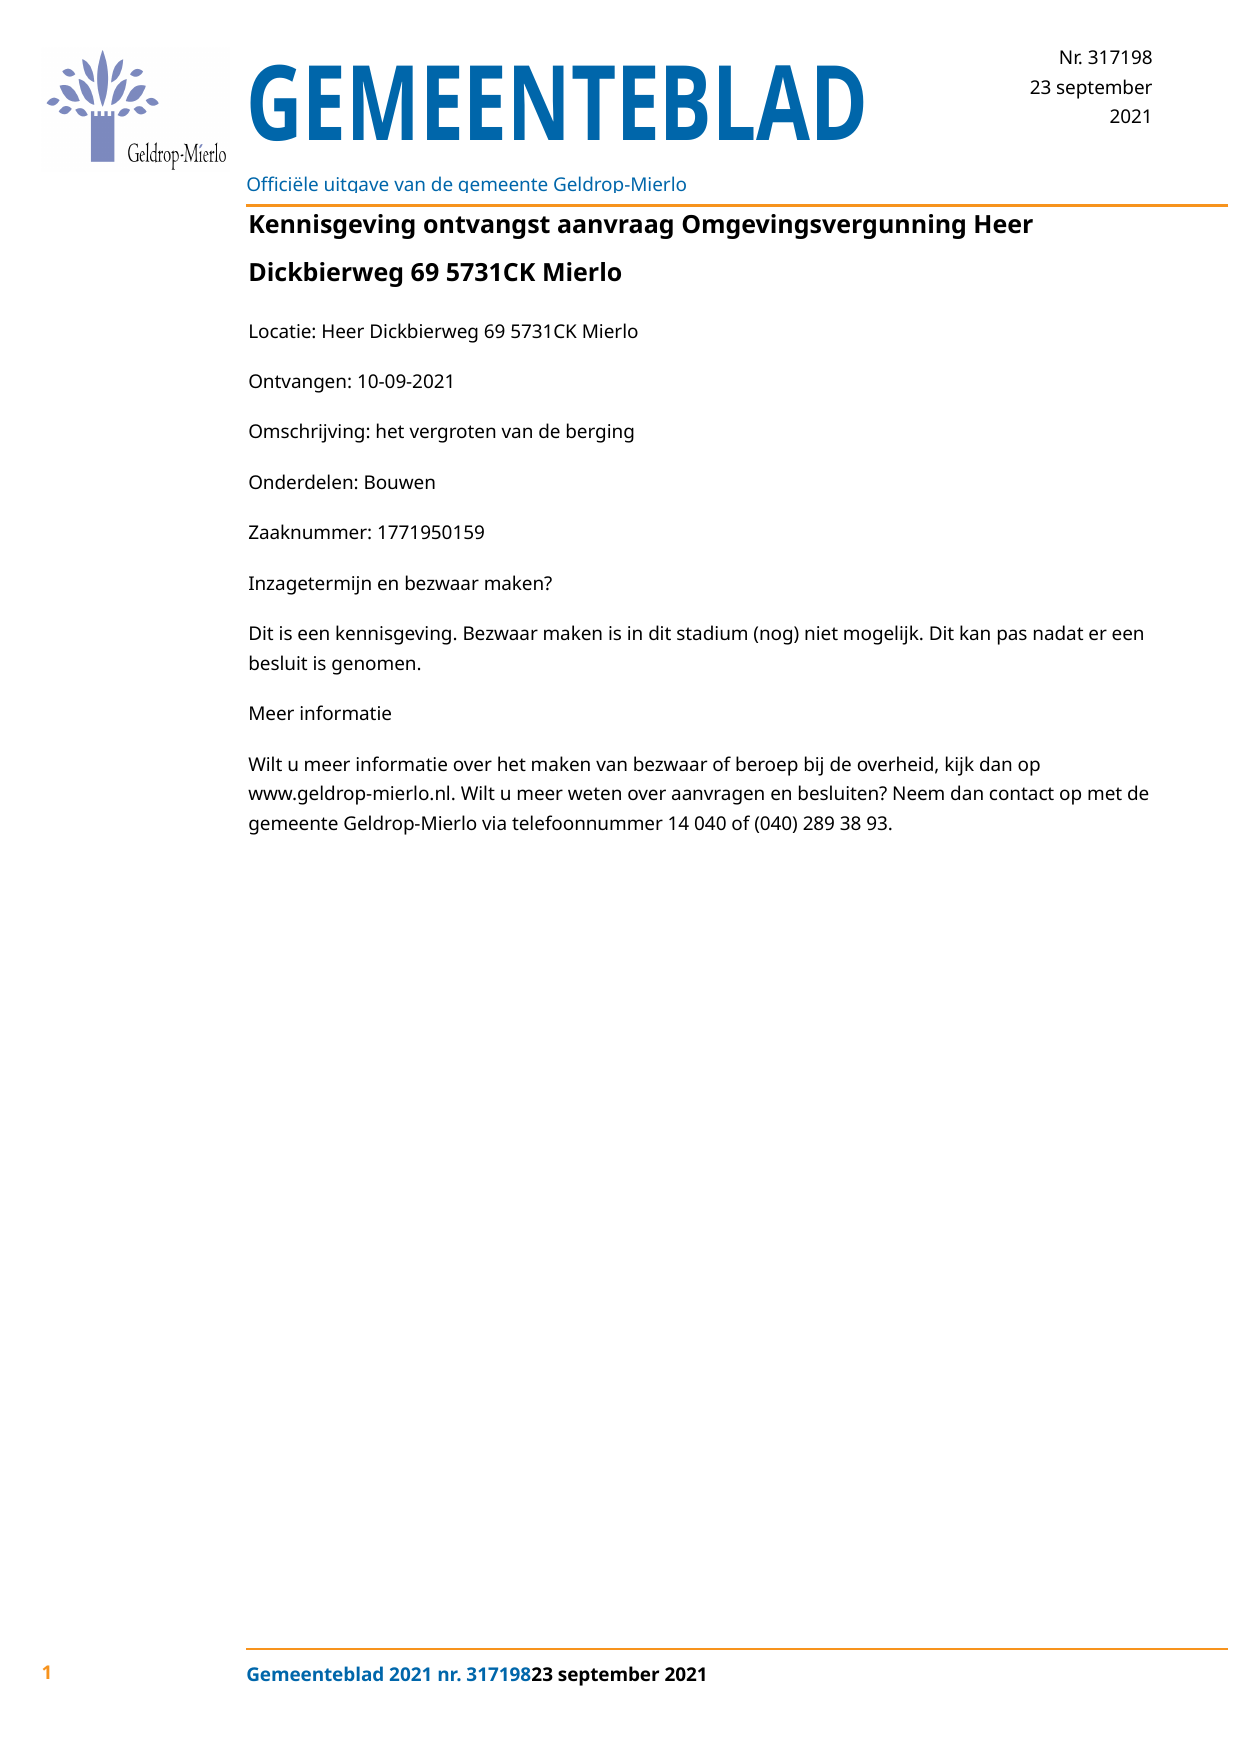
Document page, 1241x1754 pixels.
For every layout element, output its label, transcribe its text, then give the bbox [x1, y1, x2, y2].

text Dit is een kennisgeving. Bezwaar maken is in dit stadium (nog) niet mogelijk. Dit kan pas nadat er een besluit is genomen. [248, 620, 1152, 676]
picture [41, 47, 231, 172]
text Ontvangen: 10-09-2021 [248, 368, 1152, 394]
text Omschrijving: het vergroten van de berging [248, 419, 1152, 444]
text Locatie: Heer Dickbierweg 69 5731CK Mierlo [248, 318, 1152, 344]
text Wilt u meer informatie over het maken van bezwaar of beroep bij de overheid, kijk dan op www.geldrop-mierlo.nl. Wilt u meer weten over aanvragen en besluiten? Neem dan contact op met de gemeente Geldrop-Mierlo via telefoonnummer 14 040 of (040) 289 38 93. [248, 751, 1152, 836]
text Meer informatie [248, 700, 1152, 726]
text Inzagetermijn en bezwaar maken? [248, 570, 1152, 596]
text Onderdelen: Bouwen [248, 469, 1152, 495]
text Zaaknummer: 1771950159 [248, 519, 1152, 545]
text Kennisgeving ontvangst aanvraag Omgevingsvergunning Heer Dickbierweg 69 5731CK Mierlo [248, 207, 1152, 288]
